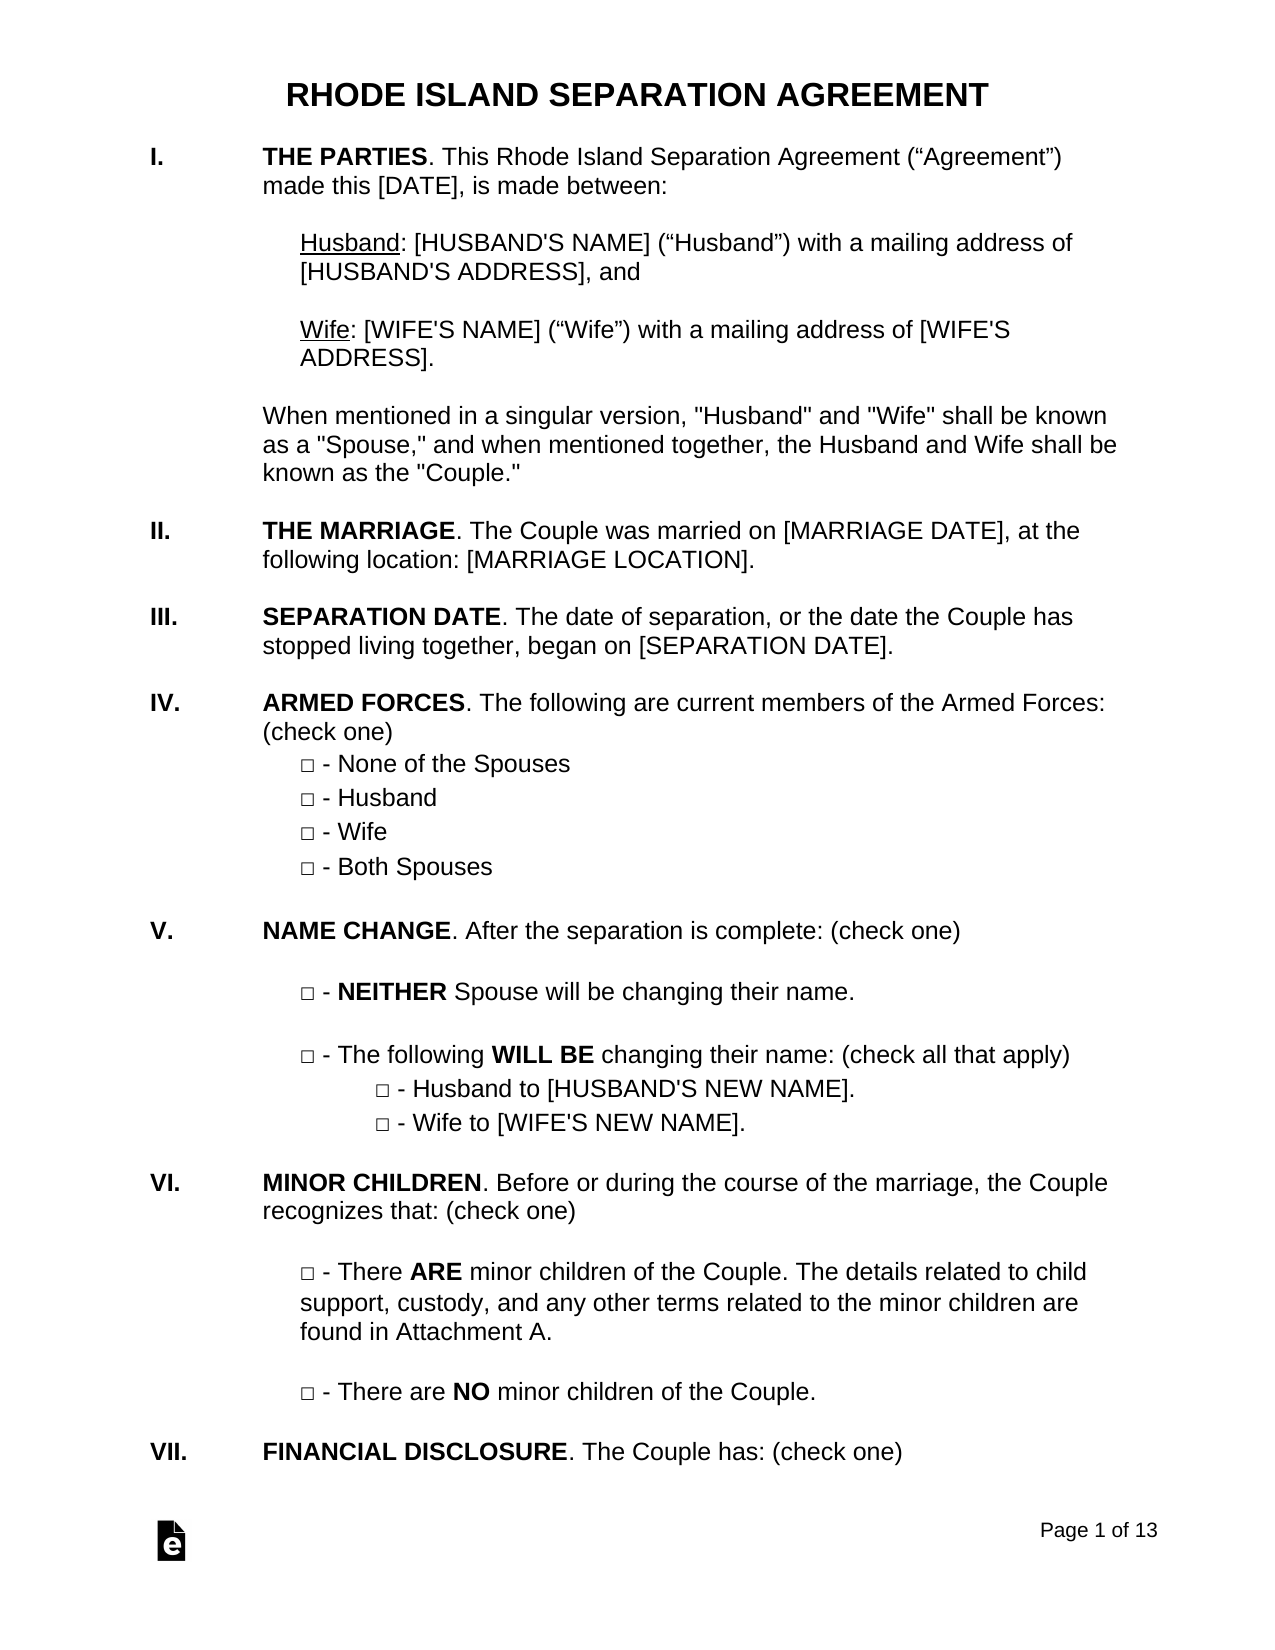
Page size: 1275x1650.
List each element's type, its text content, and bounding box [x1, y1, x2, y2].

text ☐ - Wife [300, 814, 1125, 848]
list NAME CHANGE. After the separation is complete: (check one) [150, 916, 1125, 945]
list THE PARTIES. This Rhode Island Separation Agreement (“Agreement”) made this [DATE], is made between: [150, 142, 1125, 200]
text ☐ - Husband [300, 780, 1125, 814]
list FINANCIAL DISCLOSURE. The Couple has: (check one) [150, 1437, 1125, 1466]
text Husband: [HUSBAND'S NAME] (“Husband”) with a mailing address of [HUSBAND'S ADDRESS], and [300, 228, 1125, 286]
text Wife: [WIFE'S NAME] (“Wife”) with a mailing address of [WIFE'S ADDRESS]. [300, 315, 1125, 372]
text ☐ - There are NO minor children of the Couple. [300, 1374, 1125, 1408]
text ☐ - There ARE minor children of the Couple. The details related to child support, custody, and any other terms related to the minor children are found in Attachment A. [300, 1254, 1125, 1345]
text ☐ - Wife to [WIFE'S NEW NAME]. [375, 1105, 1125, 1139]
list MINOR CHILDREN. Before or during the course of the marriage, the Couple recognizes that: (check one) [150, 1167, 1125, 1225]
text ☐ - NEITHER Spouse will be changing their name. [300, 974, 1125, 1008]
list SEPARATION DATE. The date of separation, or the date the Couple has stopped living together, began on [SEPARATION DATE]. [150, 602, 1125, 660]
text ☐ - Both Spouses [300, 848, 1125, 882]
text RHODE ISLAND SEPARATION AGREEMENT [150, 75, 1125, 113]
text ☐ - Husband to [HUSBAND'S NEW NAME]. [375, 1071, 1125, 1105]
text ☐ - The following WILL BE changing their name: (check all that apply) [300, 1037, 1125, 1071]
text ☐ - None of the Spouses [300, 746, 1125, 780]
list ARMED FORCES. The following are current members of the Armed Forces: (check one) [150, 688, 1125, 746]
text When mentioned in a singular version, "Husband" and "Wife" shall be known as a "Spouse," and when mentioned together, the Husband and Wife shall be known as the "Couple." [262, 401, 1125, 487]
list THE MARRIAGE. The Couple was married on [MARRIAGE DATE], at the following location: [MARRIAGE LOCATION]. [150, 516, 1125, 573]
